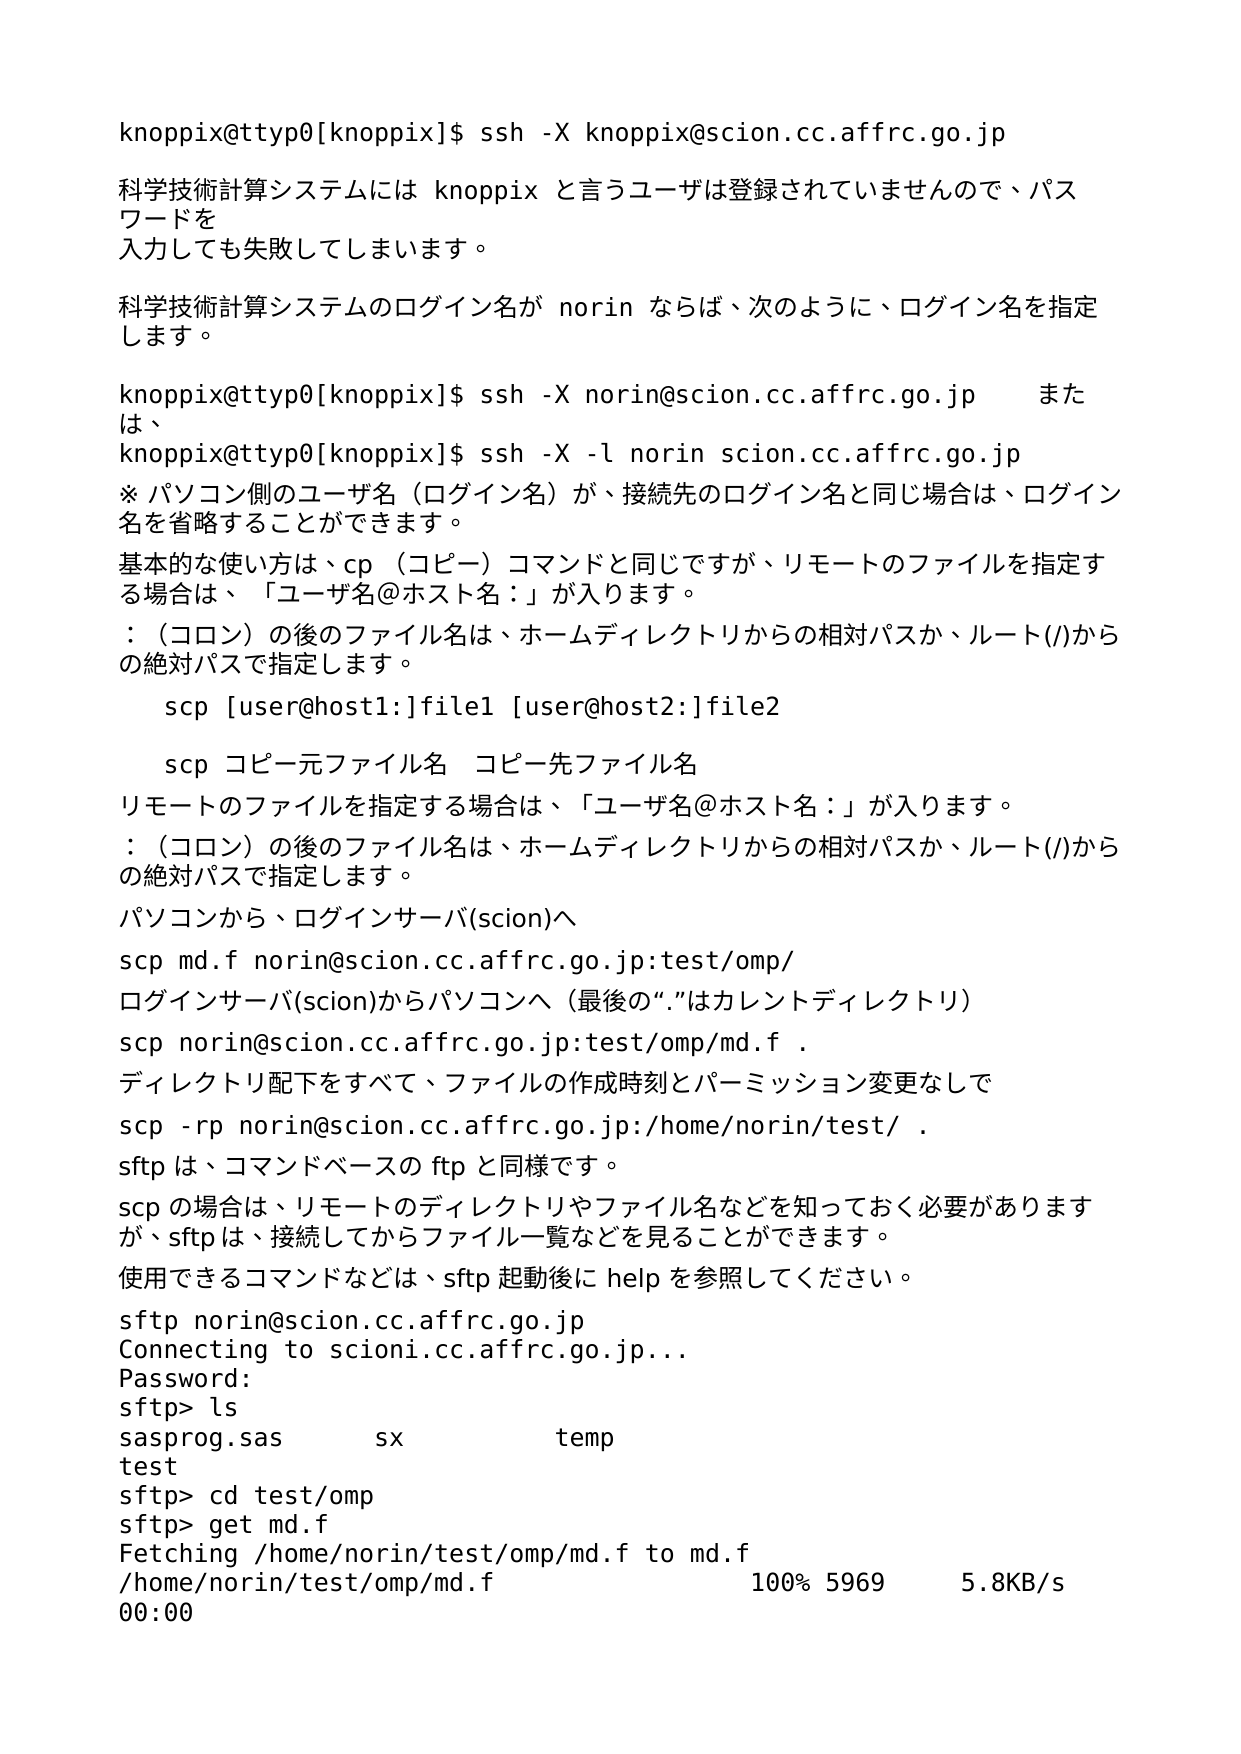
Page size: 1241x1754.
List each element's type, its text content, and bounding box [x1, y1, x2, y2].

text sftp は、コマンドベースの ftp と同様です。 [118, 1152, 1122, 1181]
text scp norin@scion.cc.affrc.go.jp:test/omp/md.f . [118, 1028, 1122, 1058]
text scp [user@host1:]file1 [user@host2:]file2 scp コピー元ファイル名 コピー先ファイル名 [118, 692, 1122, 780]
text パソコンから、ログインサーバ(scion)へ [118, 904, 1122, 933]
text knoppix@ttyp0[knoppix]$ ssh -X knoppix@scion.cc.affrc.go.jp 科学技術計算システムには knoppix と言うユーザは登録されていませんので、パスワードを 入力しても失敗してしまいます。 科学技術計算システムのログイン名が norin ならば、次のように、ログイン名を指定します。 knoppix@ttyp0[knoppix]$ ssh -X norin@scion.cc.affrc.go.jp または、 knoppix@ttyp0[knoppix]$ ssh -X -l norin scion.cc.affrc.go.jp [118, 118, 1122, 468]
text ：（コロン）の後のファイル名は、ホームディレクトリからの相対パスか、ルート(/)からの絶対パスで指定します。 [118, 833, 1122, 892]
text 使用できるコマンドなどは、sftp 起動後に help を参照してください。 [118, 1264, 1122, 1294]
text scp の場合は、リモートのディレクトリやファイル名などを知っておく必要がありますが、sftpは、接続してからファイル一覧などを見ることができます。 [118, 1194, 1122, 1252]
text ：（コロン）の後のファイル名は、ホームディレクトリからの相対パスか、ルート(/)からの絶対パスで指定します。 [118, 622, 1122, 680]
text scp -rp norin@scion.cc.affrc.go.jp:/home/norin/test/ . [118, 1111, 1122, 1140]
text ※ パソコン側のユーザ名（ログイン名）が、接続先のログイン名と同じ場合は、ログイン名を省略することができます。 [118, 480, 1122, 538]
text 基本的な使い方は、cp （コピー）コマンドと同じですが、リモートのファイルを指定する場合は、 「ユーザ名＠ホスト名：」が入ります。 [118, 551, 1122, 609]
text scp md.f norin@scion.cc.affrc.go.jp:test/omp/ [118, 946, 1122, 975]
text リモートのファイルを指定する場合は、「ユーザ名＠ホスト名：」が入ります。 [118, 792, 1122, 821]
text ログインサーバ(scion)からパソコンへ（最後の“.”はカレントディレクトリ） [118, 987, 1122, 1016]
text ディレクトリ配下をすべて、ファイルの作成時刻とパーミッション変更なしで [118, 1069, 1122, 1098]
text sftp norin@scion.cc.affrc.go.jp Connecting to scioni.cc.affrc.go.jp... Password: sftp> ls sasprog.sas sx temp test sftp> cd test/omp sftp> get md.f Fetching /home/norin/test/omp/md.f to md.f /home/norin/test/omp/md.f 100% 5969 5.8KB/s 00:00 [118, 1306, 1122, 1627]
